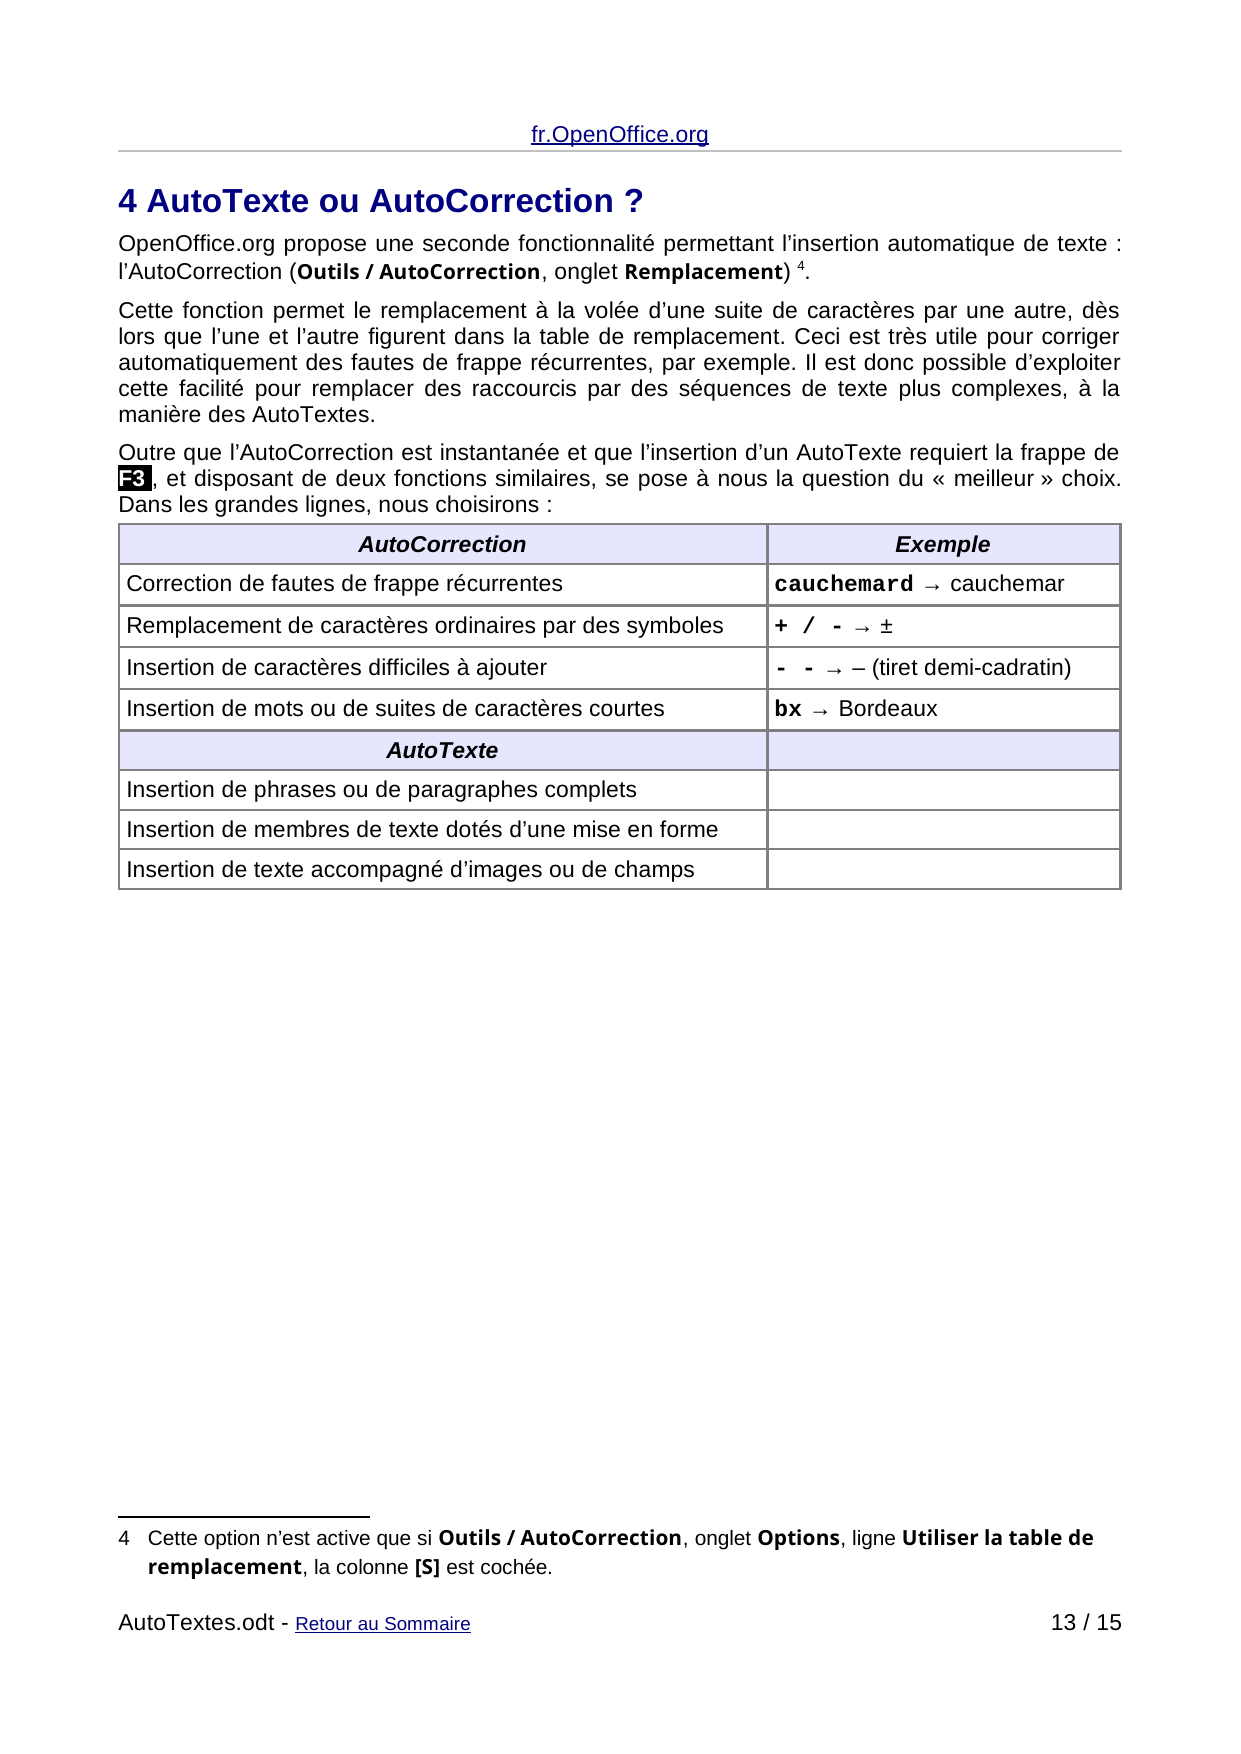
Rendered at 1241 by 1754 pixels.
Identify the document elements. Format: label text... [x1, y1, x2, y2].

text Cette option n’est active que si Outils / AutoCorrection, onglet Options, ligne Utiliser la table de remplacement, la colonne [S] est cochée. [118, 1523, 1122, 1580]
table_cell Correction de fautes de frappe récurrentes [120, 565, 766, 604]
table_cell Insertion de phrases ou de paragraphes complets [120, 771, 766, 809]
table_header AutoCorrection [120, 525, 766, 563]
table_cell Insertion de caractères difficiles à ajouter [120, 648, 766, 688]
subtitle AutoTexte ou AutoCorrection ? [118, 182, 1122, 219]
table_cell + / - → ± [769, 607, 1119, 646]
table_cell Insertion de mots ou de suites de caractères courtes [120, 690, 766, 729]
table_cell - - → – (tiret demi-cadratin) [769, 648, 1119, 688]
table_cell Remplacement de caractères ordinaires par des symboles [120, 607, 766, 646]
table_cell cauchemard → cauchemar [769, 565, 1119, 604]
table_cell [769, 850, 1119, 888]
table_cell [769, 811, 1119, 848]
table_cell [769, 771, 1119, 809]
text Cette fonction permet le remplacement à la volée d’une suite de caractères par une autre, dès lors que l’une et l’autre figurent dans la table de remplacement. Ceci est très utile pour corriger automatiquement des fautes de frappe récurrentes, par exemple. Il est donc possible d’exploiter cette facilité pour remplacer des raccourcis par des séquences de texte plus complexes, à la manière des AutoTextes. [118, 297, 1122, 427]
table_header Exemple [769, 525, 1119, 563]
table_cell Insertion de membres de texte dotés d’une mise en forme [120, 811, 766, 848]
table_cell Insertion de texte accompagné d’images ou de champs [120, 850, 766, 888]
table_cell [769, 732, 1119, 769]
table_cell bx → Bordeaux [769, 690, 1119, 729]
table_cell AutoTexte [120, 732, 766, 769]
text OpenOffice.org propose une seconde fonctionnalité permettant l’insertion automatique de texte : l’AutoCorrection (Outils / AutoCorrection, onglet Remplacement) . [118, 231, 1122, 285]
text Outre que l’AutoCorrection est instantanée et que l’insertion d’un AutoTexte requiert la frappe de F3 , et disposant de deux fonctions similaires, se pose à nous la question du « meilleur » choix. Dans les grandes lignes, nous choisirons : [118, 439, 1122, 517]
